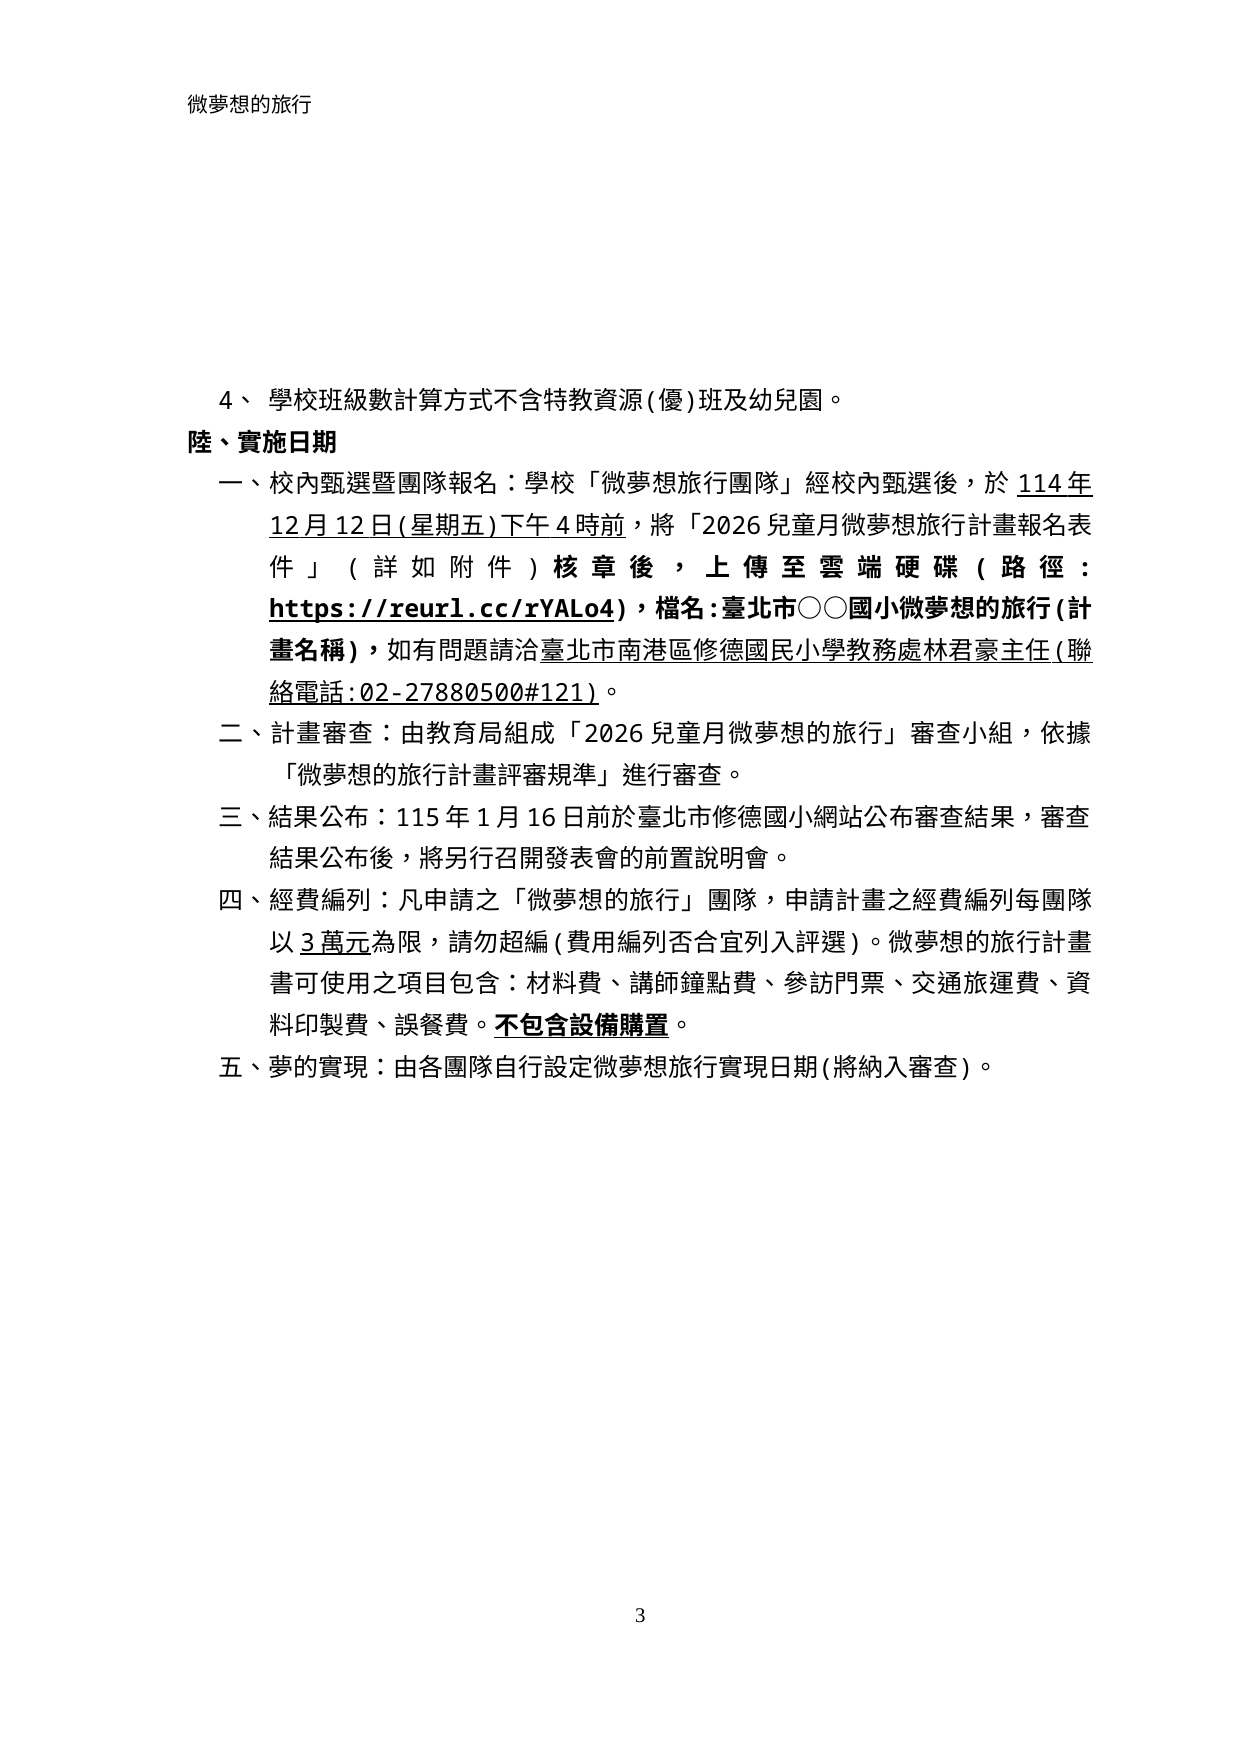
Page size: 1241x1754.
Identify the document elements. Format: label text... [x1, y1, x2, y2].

text 三、結果公布：115年1月16日前於臺北市修德國小網站公布審查結果，審查結果公布後，將另行召開發表會的前置說明會。 [218, 793, 1093, 876]
text 二、計畫審查：由教育局組成「2026兒童月微夢想的旅行」審查小組，依據「微夢想的旅行計畫評審規準」進行審查。 [218, 709, 1093, 793]
text 五、夢的實現：由各團隊自行設定微夢想旅行實現日期(將納入審查)。 [218, 1043, 1093, 1084]
text 陸、實施日期 [187, 418, 1093, 459]
list 學校班級數計算方式不含特教資源(優)班及幼兒園。 [218, 376, 1093, 418]
text 四、經費編列：凡申請之「微夢想的旅行」團隊，申請計畫之經費編列每團隊以3萬元為限，請勿超編(費用編列否合宜列入評選)。微夢想的旅行計畫書可使用之項目包含：材料費、講師鐘點費、參訪門票、交通旅運費、資料印製費、誤餐費。不包含設備購置。 [218, 876, 1093, 1043]
text 一、校內甄選暨團隊報名：學校「微夢想旅行團隊」經校內甄選後，於114年12月12日(星期五)下午4時前，將「2026兒童月微夢想旅行計畫報名表件」(詳如附件)核章後，上傳至雲端硬碟(路徑: https://reurl.cc/rYALo4)，檔名:臺北市○○國小微夢想的旅行(計畫名稱)，如有問題請洽臺北市南港區修德國民小學教務處林君豪主任(聯絡電話:02-27880500#121)。 [218, 459, 1093, 709]
